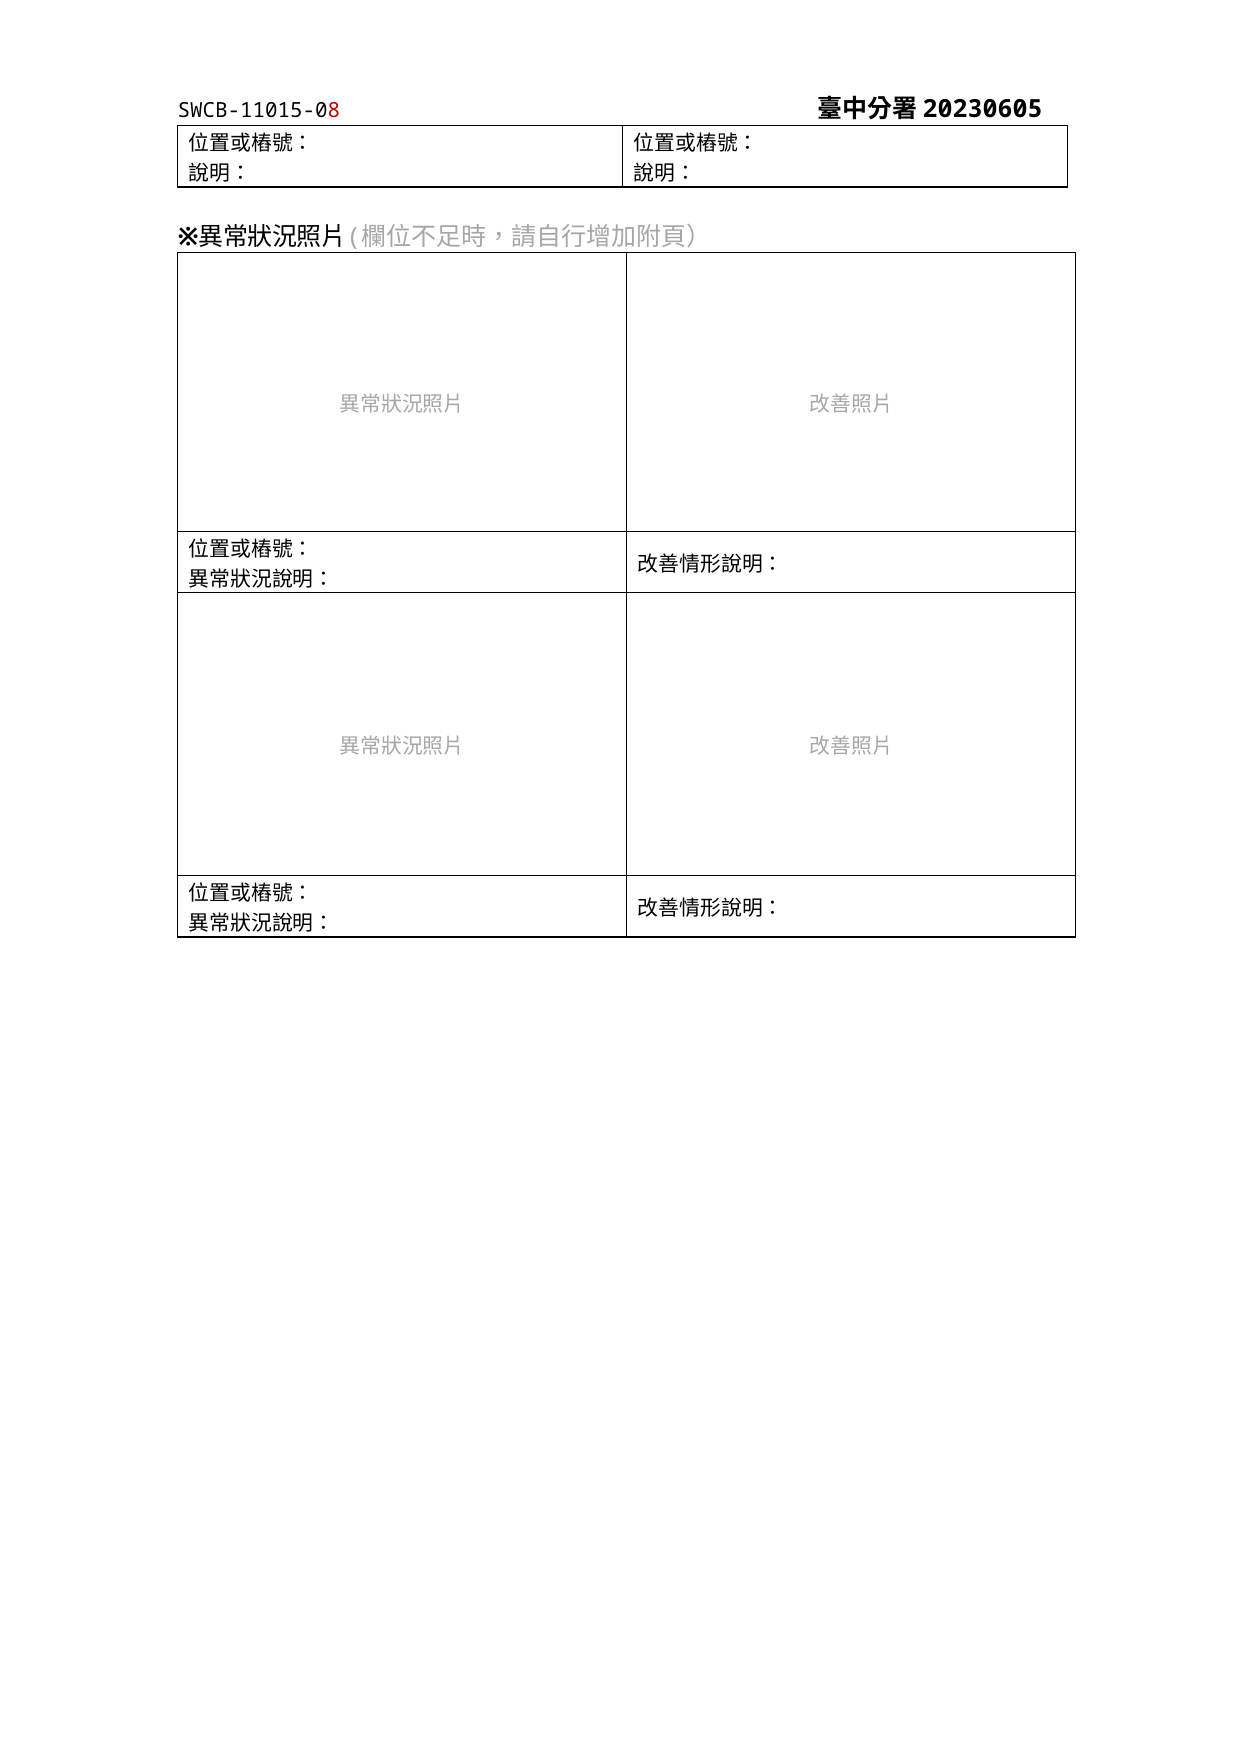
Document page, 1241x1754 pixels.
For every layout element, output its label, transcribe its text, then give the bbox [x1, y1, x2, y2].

table_cell 位置或樁號： 說明： [623, 126, 1067, 186]
table_header 改善照片 [627, 253, 1075, 531]
table_cell 改善照片 [627, 593, 1075, 875]
table_cell 改善情形說明： [627, 532, 1075, 592]
table_cell 改善情形說明： [627, 876, 1075, 936]
table_cell 位置或樁號： 異常狀況說明： [178, 876, 626, 936]
table_cell 位置或樁號： 說明： [178, 126, 622, 186]
table_cell 位置或樁號： 異常狀況說明： [178, 532, 626, 592]
table_cell 異常狀況照片 [178, 593, 626, 875]
table_header 異常狀況照片 [178, 253, 626, 531]
text ※異常狀況照片(欄位不足時，請自行增加附頁） [177, 216, 1063, 252]
